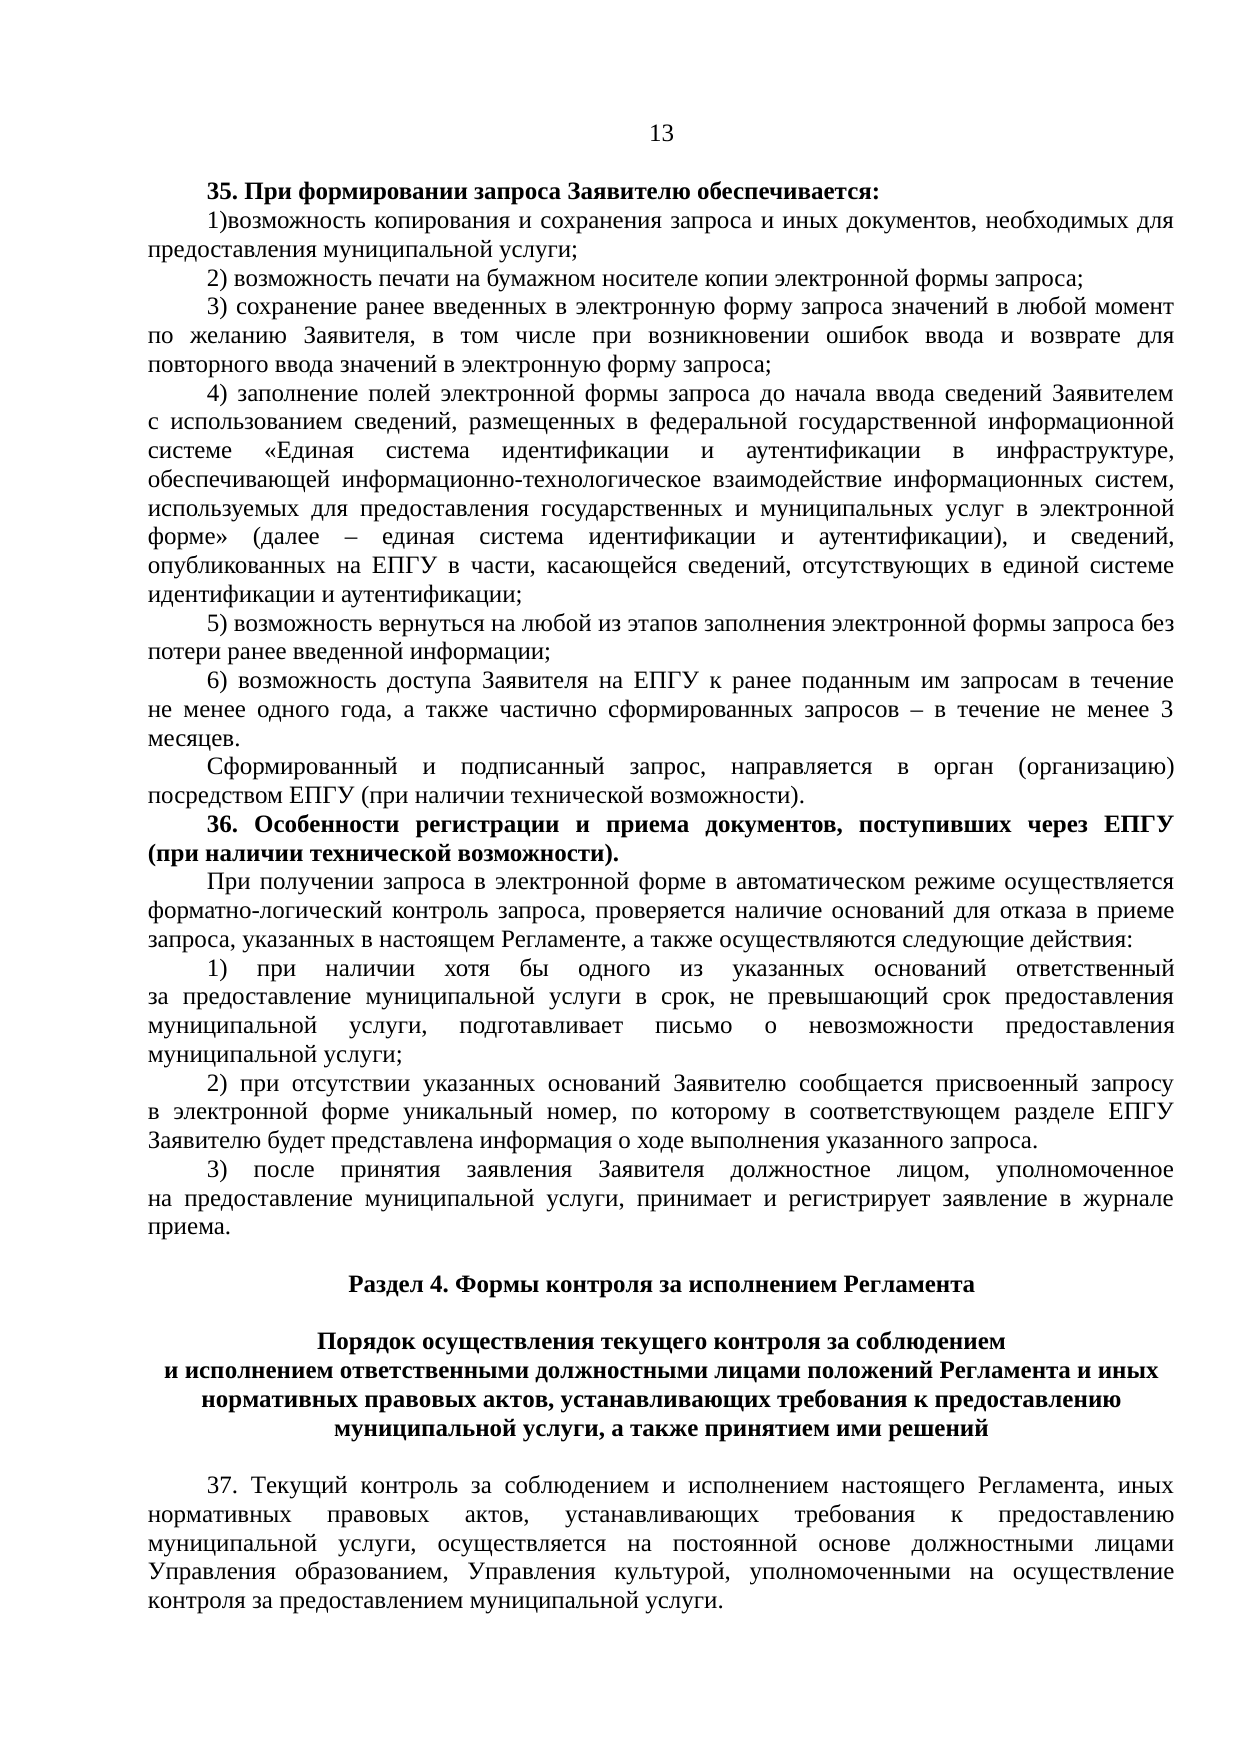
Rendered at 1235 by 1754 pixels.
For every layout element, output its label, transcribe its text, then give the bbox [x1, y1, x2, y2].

subtitle и исполнением ответственными должностными лицами положений Регламента и иных нормативных правовых актов, устанавливающих требования к предоставлению муниципальной услуги, а также принятием ими решений [148, 1355, 1175, 1441]
text При получении запроса в электронной форме в автоматическом режиме осуществляется форматно-логический контроль запроса, проверяется наличие оснований для отказа в приеме запроса, указанных в настоящем Регламенте, а также осуществляются следующие действия: [148, 866, 1175, 953]
subtitle Раздел 4. Формы контроля за исполнением Регламента [148, 1269, 1175, 1298]
text 6) возможность доступа Заявителя на ЕПГУ к ранее поданным им запросам в течение не менее одного года, а также частично сформированных запросов – в течение не менее 3 месяцев. [148, 665, 1175, 751]
text 2) возможность печати на бумажном носителе копии электронной формы запроса; [148, 263, 1175, 291]
text 3) сохранение ранее введенных в электронную форму запроса значений в любой момент по желанию Заявителя, в том числе при возникновении ошибок ввода и возврате для повторного ввода значений в электронную форму запроса; [148, 291, 1175, 378]
text 36. Особенности регистрации и приема документов, поступивших через ЕПГУ (при наличии технической возможности). [148, 809, 1175, 866]
text 1) при наличии хотя бы одного из указанных оснований ответственный за предоставление муниципальной услуги в срок, не превышающий срок предоставления муниципальной услуги, подготавливает письмо о невозможности предоставления муниципальной услуги; [148, 953, 1175, 1068]
text 4) заполнение полей электронной формы запроса до начала ввода сведений Заявителем с использованием сведений, размещенных в федеральной государственной информационной системе «Единая система идентификации и аутентификации в инфраструктуре, обеспечивающей информационно-технологическое взаимодействие информационных систем, используемых для предоставления государственных и муниципальных услуг в электронной форме» (далее – единая система идентификации и аутентификации), и сведений, опубликованных на ЕПГУ в части, касающейся сведений, отсутствующих в единой системе идентификации и аутентификации; [148, 378, 1175, 608]
text 2) при отсутствии указанных оснований Заявителю сообщается присвоенный запросу в электронной форме уникальный номер, по которому в соответствующем разделе ЕПГУ Заявителю будет представлена информация о ходе выполнения указанного запроса. [148, 1068, 1175, 1154]
subtitle Порядок осуществления текущего контроля за соблюдением [148, 1326, 1175, 1355]
text 3) после принятия заявления Заявителя должностное лицом, уполномоченное на предоставление муниципальной услуги, принимает и регистрирует заявление в журнале приема. [148, 1154, 1175, 1240]
text 35. При формировании запроса Заявителю обеспечивается: [148, 176, 1175, 205]
text 37. Текущий контроль за соблюдением и исполнением настоящего Регламента, иных нормативных правовых актов, устанавливающих требования к предоставлению муниципальной услуги, осуществляется на постоянной основе должностными лицами Управления образованием, Управления культурой, уполномоченными на осуществление контроля за предоставлением муниципальной услуги. [148, 1470, 1175, 1614]
text 5) возможность вернуться на любой из этапов заполнения электронной формы запроса без потери ранее введенной информации; [148, 608, 1175, 665]
text 1)возможность копирования и сохранения запроса и иных документов, необходимых для предоставления муниципальной услуги; [148, 205, 1175, 263]
text Сформированный и подписанный запрос, направляется в орган (организацию) посредством ЕПГУ (при наличии технической возможности). [148, 751, 1175, 809]
